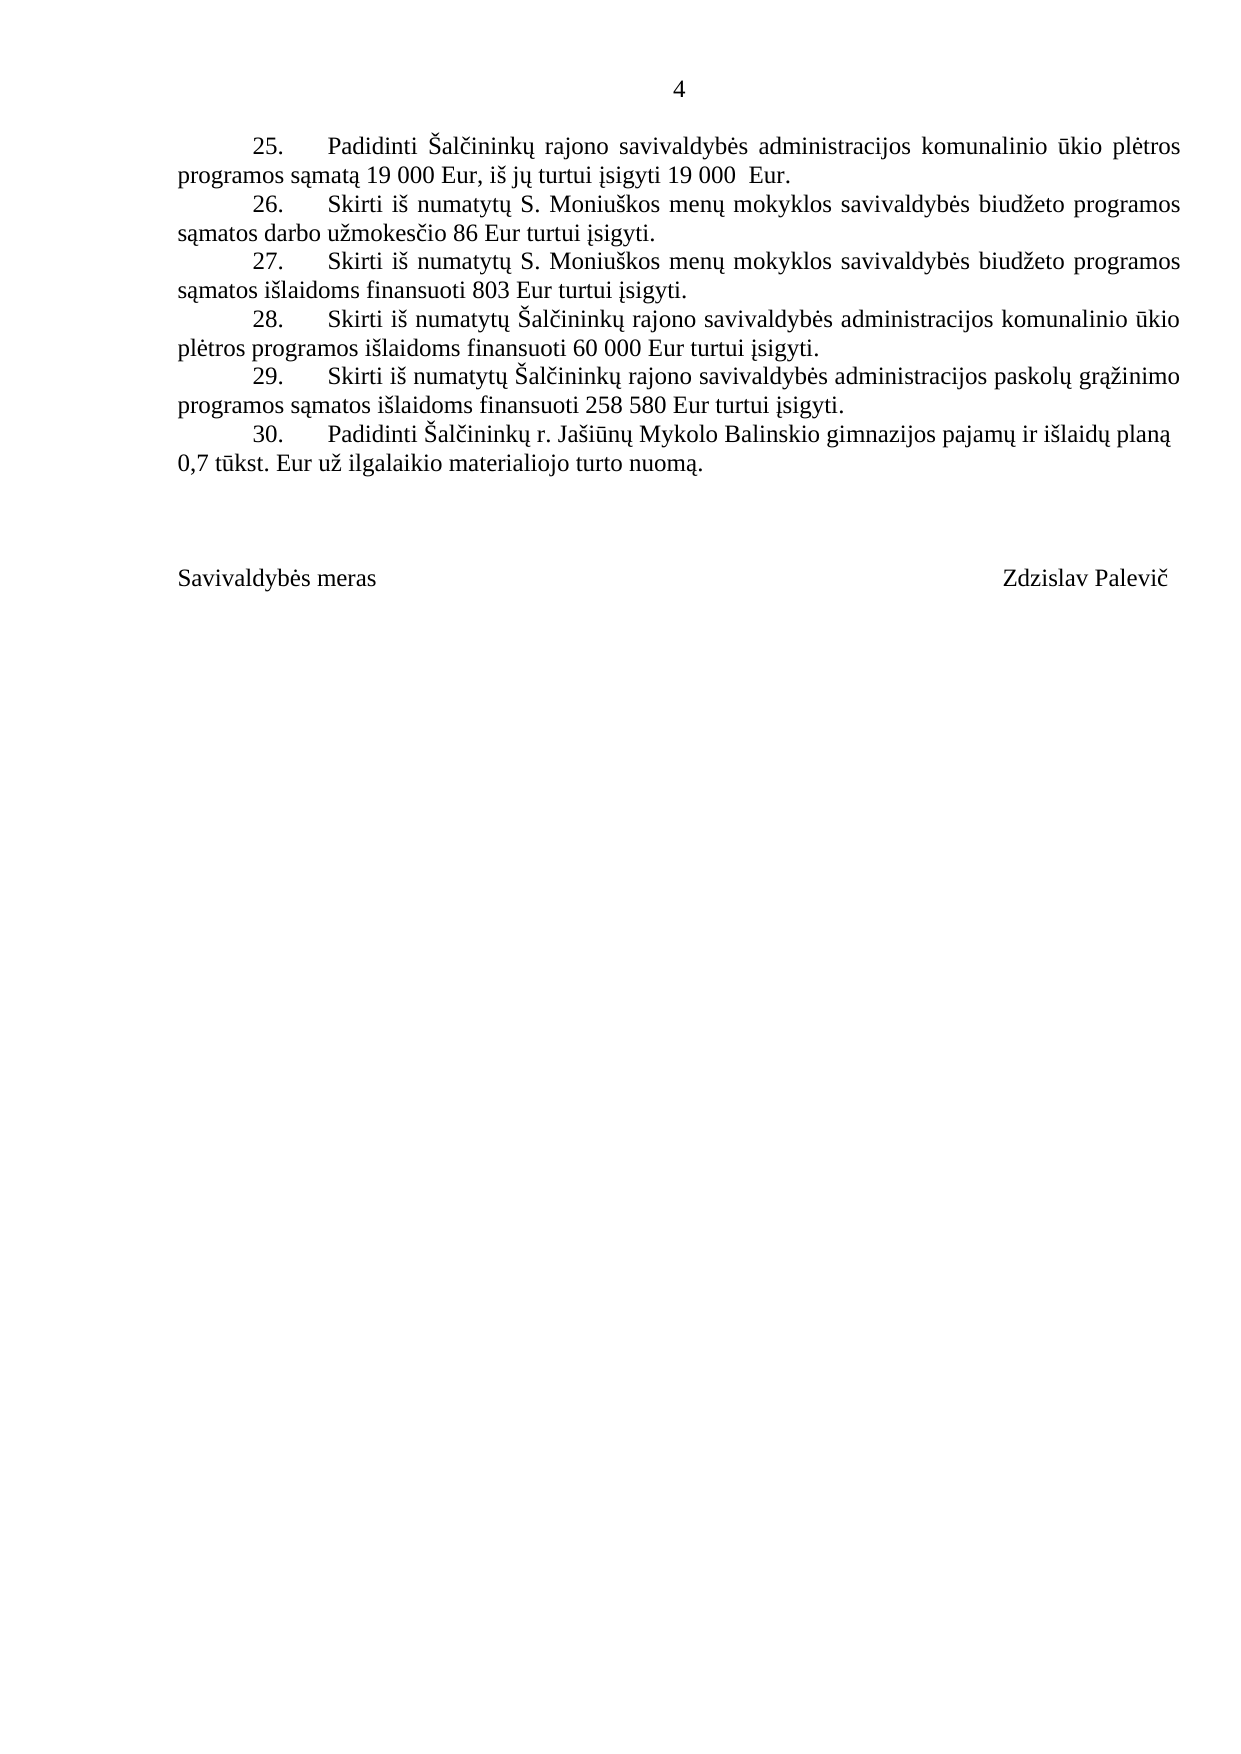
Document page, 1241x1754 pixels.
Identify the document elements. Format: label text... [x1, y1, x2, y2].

text 30. Padidinti Šalčininkų r. Jašiūnų Mykolo Balinskio gimnazijos pajamų ir išlaidų planą 0,7 tūkst. Eur už ilgalaikio materialiojo turto nuomą. [177, 419, 1181, 476]
text 27. Skirti iš numatytų S. Moniuškos menų mokyklos savivaldybės biudžeto programos sąmatos išlaidoms finansuoti 803 Eur turtui įsigyti. [177, 246, 1181, 304]
text Savivaldybės meras Zdzislav Palevič [177, 563, 1181, 591]
text 25. Padidinti Šalčininkų rajono savivaldybės administracijos komunalinio ūkio plėtros programos sąmatą 19 000 Eur, iš jų turtui įsigyti 19 000 Eur. [177, 131, 1181, 189]
text 26. Skirti iš numatytų S. Moniuškos menų mokyklos savivaldybės biudžeto programos sąmatos darbo užmokesčio 86 Eur turtui įsigyti. [177, 189, 1181, 246]
text 29. Skirti iš numatytų Šalčininkų rajono savivaldybės administracijos paskolų grąžinimo programos sąmatos išlaidoms finansuoti 258 580 Eur turtui įsigyti. [177, 361, 1181, 419]
text 28. Skirti iš numatytų Šalčininkų rajono savivaldybės administracijos komunalinio ūkio plėtros programos išlaidoms finansuoti 60 000 Eur turtui įsigyti. [177, 304, 1181, 361]
